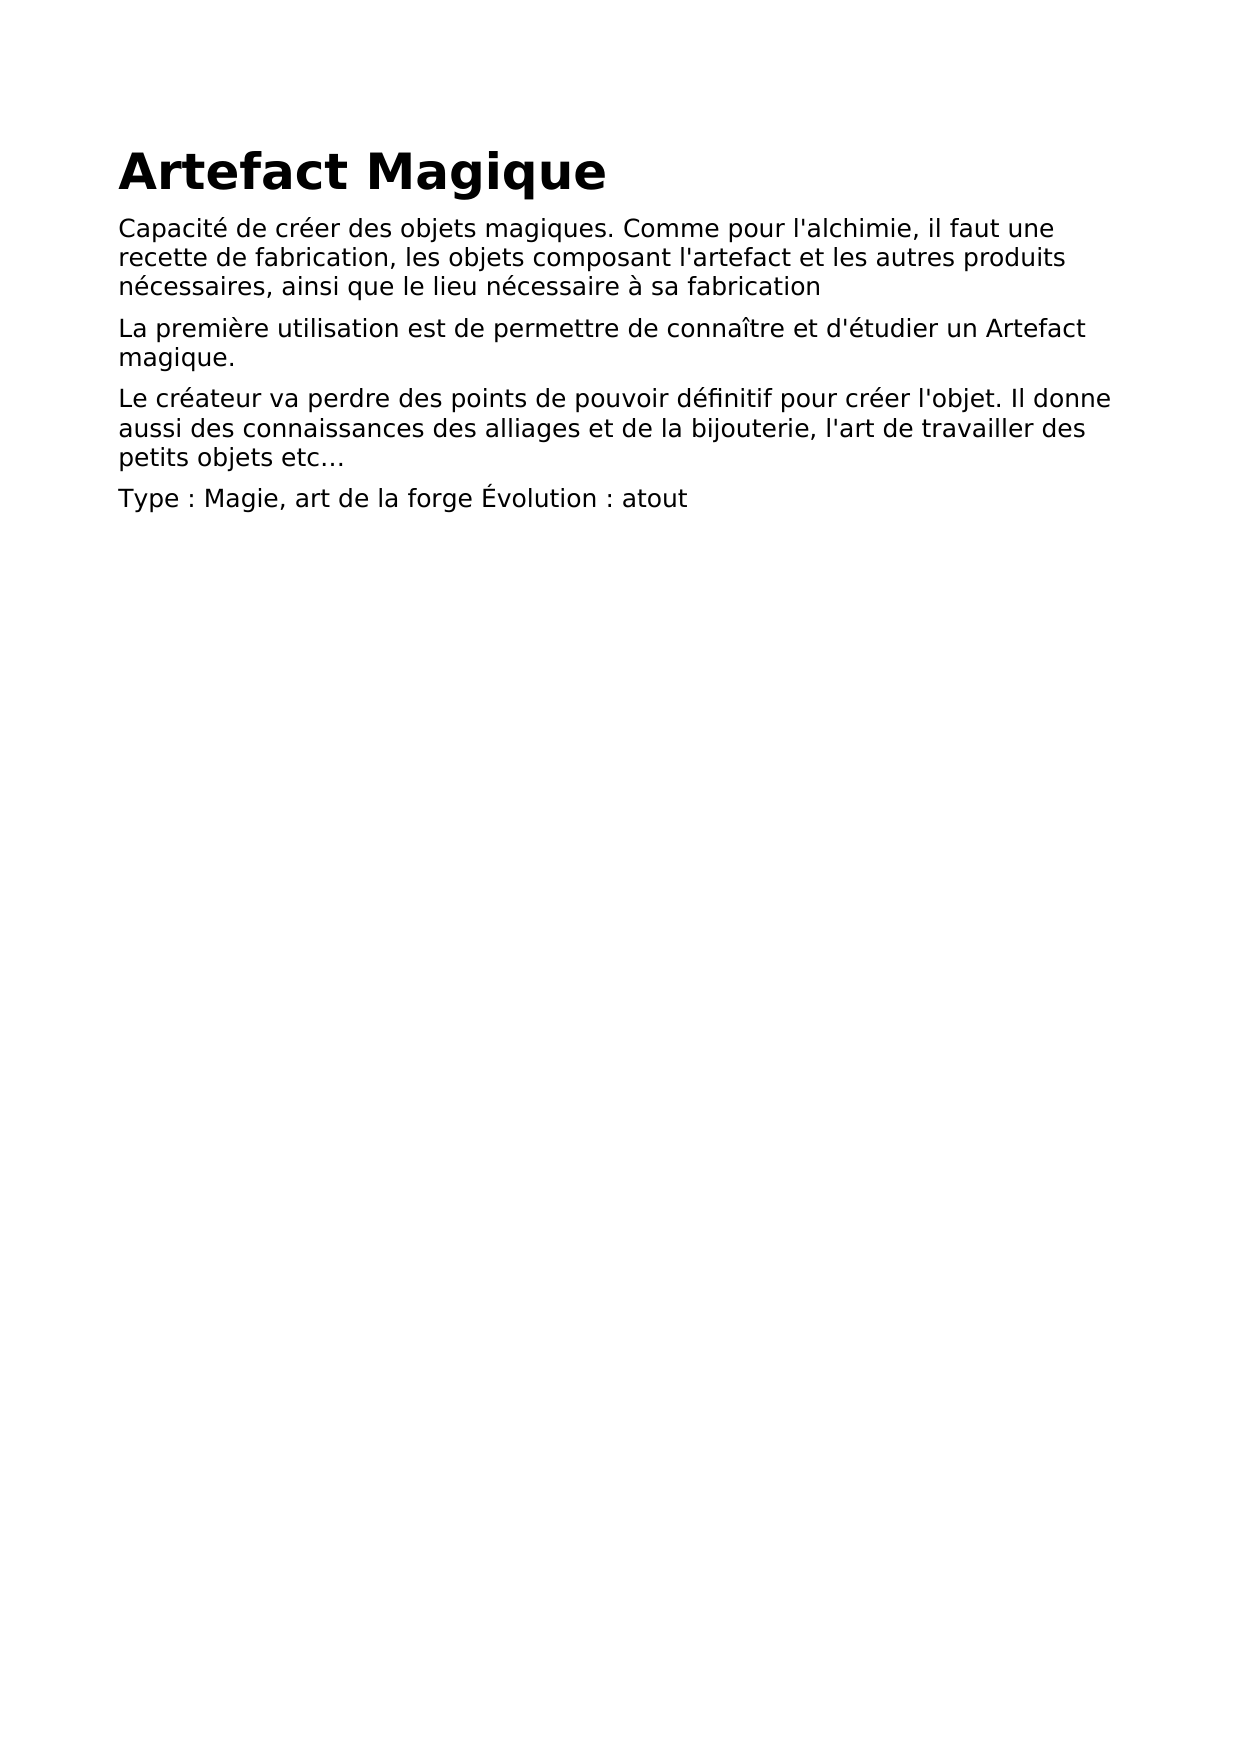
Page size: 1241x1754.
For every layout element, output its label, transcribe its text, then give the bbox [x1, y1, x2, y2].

subtitle Artefact Magique [118, 143, 1122, 201]
text Capacité de créer des objets magiques. Comme pour l'alchimie, il faut une recette de fabrication, les objets composant l'artefact et les autres produits nécessaires, ainsi que le lieu nécessaire à sa fabrication [118, 214, 1122, 301]
text Le créateur va perdre des points de pouvoir définitif pour créer l'objet. Il donne aussi des connaissances des alliages et de la bijouterie, l'art de travailler des petits objets etc… [118, 385, 1122, 472]
text La première utilisation est de permettre de connaître et d'étudier un Artefact magique. [118, 314, 1122, 372]
text Type : Magie, art de la forge Évolution : atout [118, 485, 1122, 514]
